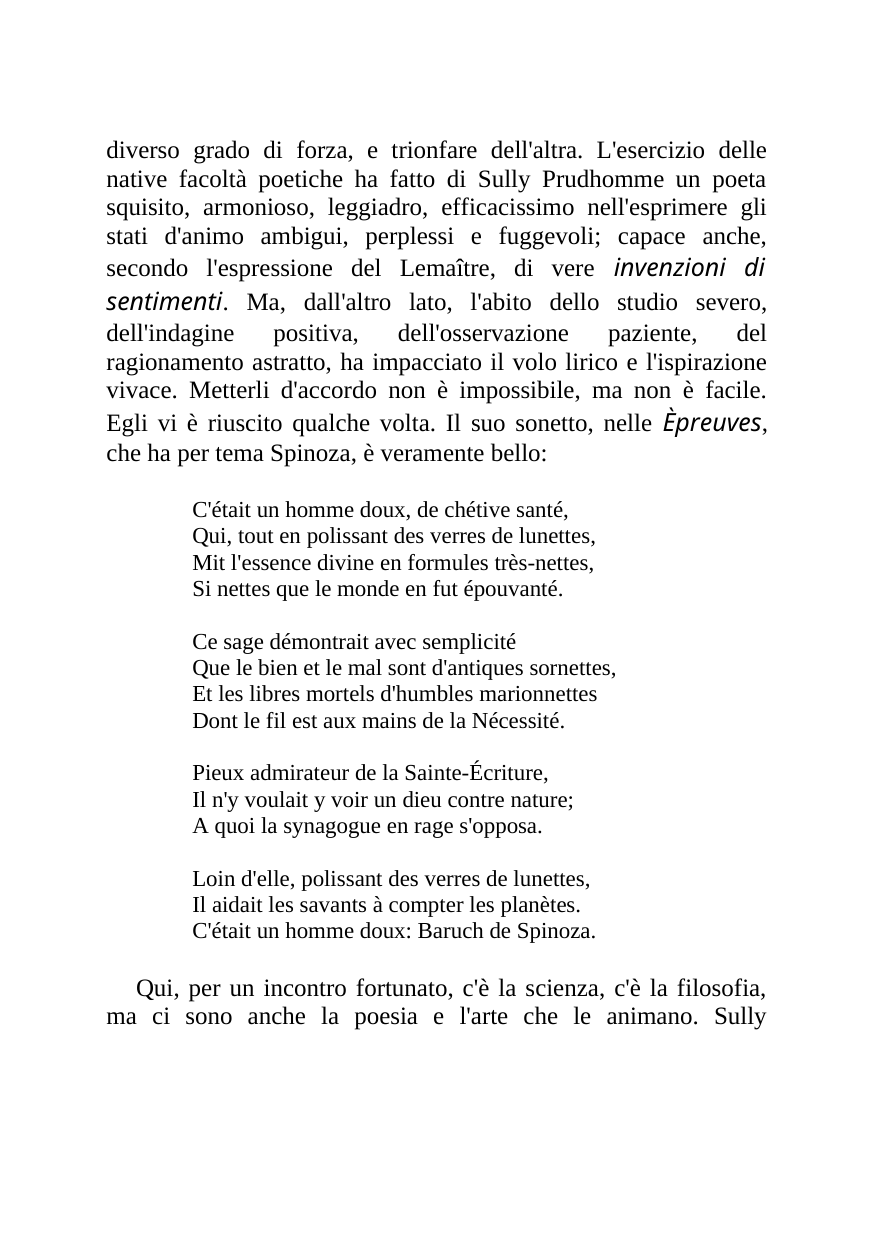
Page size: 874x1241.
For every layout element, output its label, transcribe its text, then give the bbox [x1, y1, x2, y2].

text C'était un homme doux: Baruch de Spinoza. [162, 918, 768, 944]
text Qui, tout en polissant des verres de lunettes, [162, 522, 768, 549]
text Loin d'elle, polissant des verres de lunettes, [162, 865, 768, 891]
text Que le bien et le mal sont d'antiques sornettes, [162, 654, 768, 680]
text Si nettes que le monde en fut épouvanté. [162, 575, 768, 601]
text Mit l'essence divine en formules très-nettes, [162, 549, 768, 575]
text Il n'y voulait y voir un dieu contre nature; [162, 786, 768, 812]
text Et les libres mortels d'humbles marionnettes [162, 680, 768, 707]
text Ce sage démontrait avec semplicité [162, 628, 768, 654]
text C'était un homme doux, de chétive santé, [162, 496, 768, 522]
text diverso grado di forza, e trionfare dell'altra. L'esercizio delle native facoltà poetiche ha fatto di Sully Prudhomme un poeta squisito, armonioso, leggiadro, efficacissimo nell'esprimere gli stati d'animo ambigui, perplessi e fuggevoli; capace anche, secondo l'espressione del Lemaître, di vere invenzioni di sentimenti. Ma, dall'altro lato, l'abito dello studio severo, dell'indagine positiva, dell'osservazione paziente, del ragionamento astratto, ha impacciato il volo lirico e l'ispirazione vivace. Metterli d'accordo non è impossibile, ma non è facile. Egli vi è riuscito qualche volta. Il suo sonetto, nelle Èpreuves, che ha per tema Spinoza, è veramente bello: [106, 135, 768, 467]
text A quoi la synagogue en rage s'opposa. [162, 812, 768, 838]
text Pieux admirateur de la Sainte-Écriture, [162, 759, 768, 786]
text Qui, per un incontro fortunato, c'è la scienza, c'è la filosofia, ma ci sono anche la poesia e l'arte che le animano. Sully [106, 973, 768, 1030]
text Dont le fil est aux mains de la Nécessité. [162, 707, 768, 733]
text Il aidait les savants à compter les planètes. [162, 891, 768, 918]
